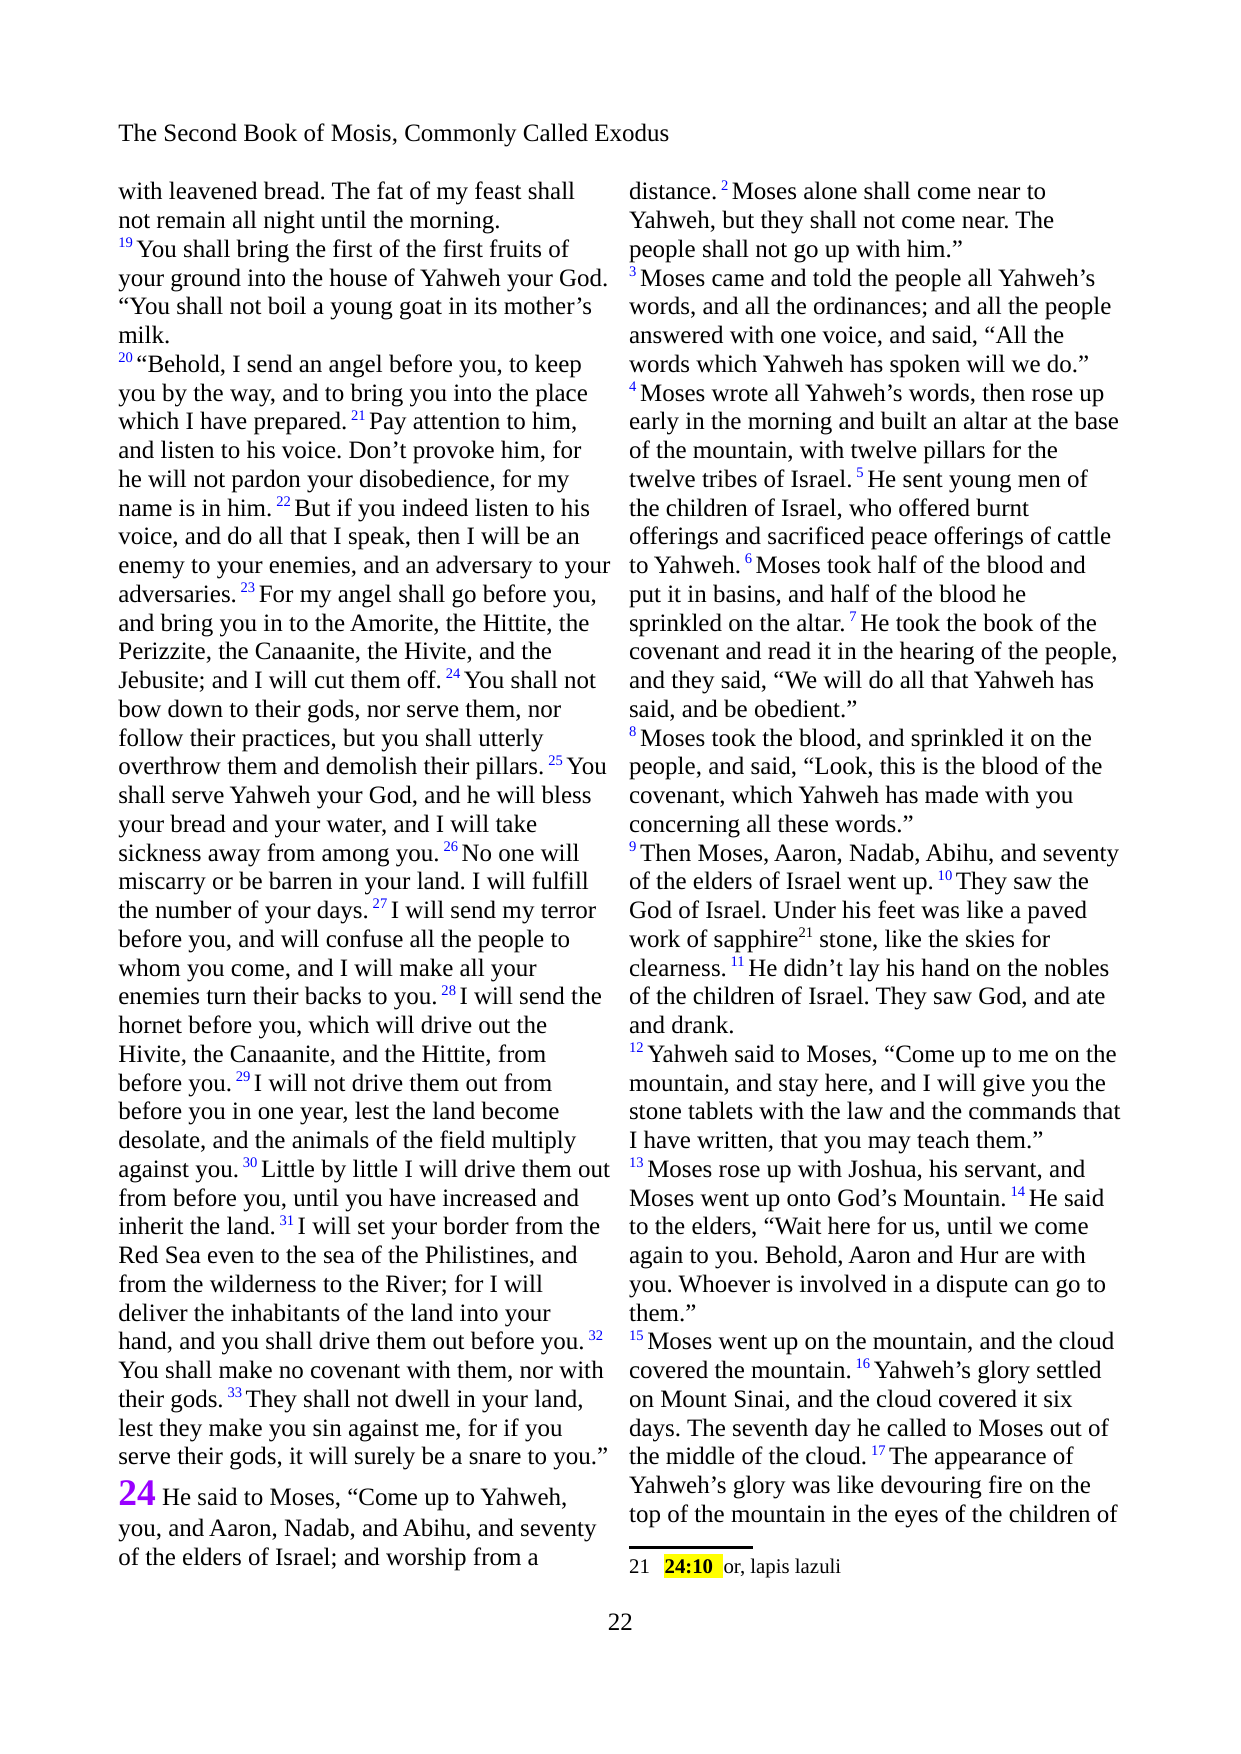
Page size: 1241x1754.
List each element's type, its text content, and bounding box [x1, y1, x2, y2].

text “You shall not boil a young goat in its mother’s milk. [118, 291, 611, 349]
text 20 “Behold, I send an angel before you, to keep you by the way, and to bring you into the place which I have prepared. 21 Pay attention to him, and listen to his voice. Don’t provoke him, for he will not pardon your disobedience, for my name is in him. 22 But if you indeed listen to his voice, and do all that I speak, then I will be an enemy to your enemies, and an adversary to your adversaries. 23 For my angel shall go before you, and bring you in to the Amorite, the Hittite, the Perizzite, the Canaanite, the Hivite, and the Jebusite; and I will cut them off. 24 You shall not bow down to their gods, nor serve them, nor follow their practices, but you shall utterly overthrow them and demolish their pillars. 25 You shall serve Yahweh your God, and he will bless your bread and your water, and I will take sickness away from among you. 26 No one will miscarry or be barren in your land. I will fulfill the number of your days. 27 I will send my terror before you, and will confuse all the people to whom you come, and I will make all your enemies turn their backs to you. 28 I will send the hornet before you, which will drive out the Hivite, the Canaanite, and the Hittite, from before you. 29 I will not drive them out from before you in one year, lest the land become desolate, and the animals of the field multiply against you. 30 Little by little I will drive them out from before you, until you have increased and inherit the land. 31 I will set your border from the Red Sea even to the sea of the Philistines, and from the wilderness to the River; for I will deliver the inhabitants of the land into your hand, and you shall drive them out before you. 32 You shall make no covenant with them, nor with their gods. 33 They shall not dwell in your land, lest they make you sin against me, for if you serve their gods, it will surely be a snare to you.” [118, 349, 611, 1470]
text 8 Moses took the blood, and sprinkled it on the people, and said, “Look, this is the blood of the covenant, which Yahweh has made with you concerning all these words.” [629, 723, 1122, 838]
text 9 Then Moses, Aaron, Nadab, Abihu, and seventy of the elders of Israel went up. 10 They saw the God of Israel. Under his feet was like a paved work of sapphire stone, like the skies for clearness. 11 He didn’t lay his hand on the nobles of the children of Israel. They saw God, and ate and drank. [629, 838, 1122, 1039]
text 19 You shall bring the first of the first fruits of your ground into the house of Yahweh your God. [118, 234, 611, 291]
text distance. 2 Moses alone shall come near to Yahweh, but they shall not come near. The people shall not go up with him.” [629, 176, 1122, 263]
text 4 Moses wrote all Yahweh’s words, then rose up early in the morning and built an altar at the base of the mountain, with twelve pillars for the twelve tribes of Israel. 5 He sent young men of the children of Israel, who offered burnt offerings and sacrificed peace offerings of cattle to Yahweh. 6 Moses took half of the blood and put it in basins, and half of the blood he sprinkled on the altar. 7 He took the book of the covenant and read it in the hearing of the people, and they said, “We will do all that Yahweh has said, and be obedient.” [629, 378, 1122, 723]
text 12 Yahweh said to Moses, “Come up to me on the mountain, and stay here, and I will give you the stone tablets with the law and the commands that I have written, that you may teach them.” [629, 1039, 1122, 1154]
text 3 Moses came and told the people all Yahweh’s words, and all the ordinances; and all the people answered with one voice, and said, “All the words which Yahweh has spoken will we do.” [629, 263, 1122, 378]
text 24:10 or, lapis lazuli [629, 1553, 1122, 1578]
text with leavened bread. The fat of my feast shall not remain all night until the morning. [118, 176, 611, 234]
text 24 He said to Moses, “Come up to Yahweh, you, and Aaron, Nadab, and Abihu, and seventy of the elders of Israel; and worship from a [118, 1470, 611, 1571]
text 15 Moses went up on the mountain, and the cloud covered the mountain. 16 Yahweh’s glory settled on Mount Sinai, and the cloud covered it six days. The seventh day he called to Moses out of the middle of the cloud. 17 The appearance of Yahweh’s glory was like devouring fire on the top of the mountain in the eyes of the children of [629, 1326, 1122, 1528]
text 13 Moses rose up with Joshua, his servant, and Moses went up onto God’s Mountain. 14 He said to the elders, “Wait here for us, until we come again to you. Behold, Aaron and Hur are with you. Whoever is involved in a dispute can go to them.” [629, 1154, 1122, 1326]
